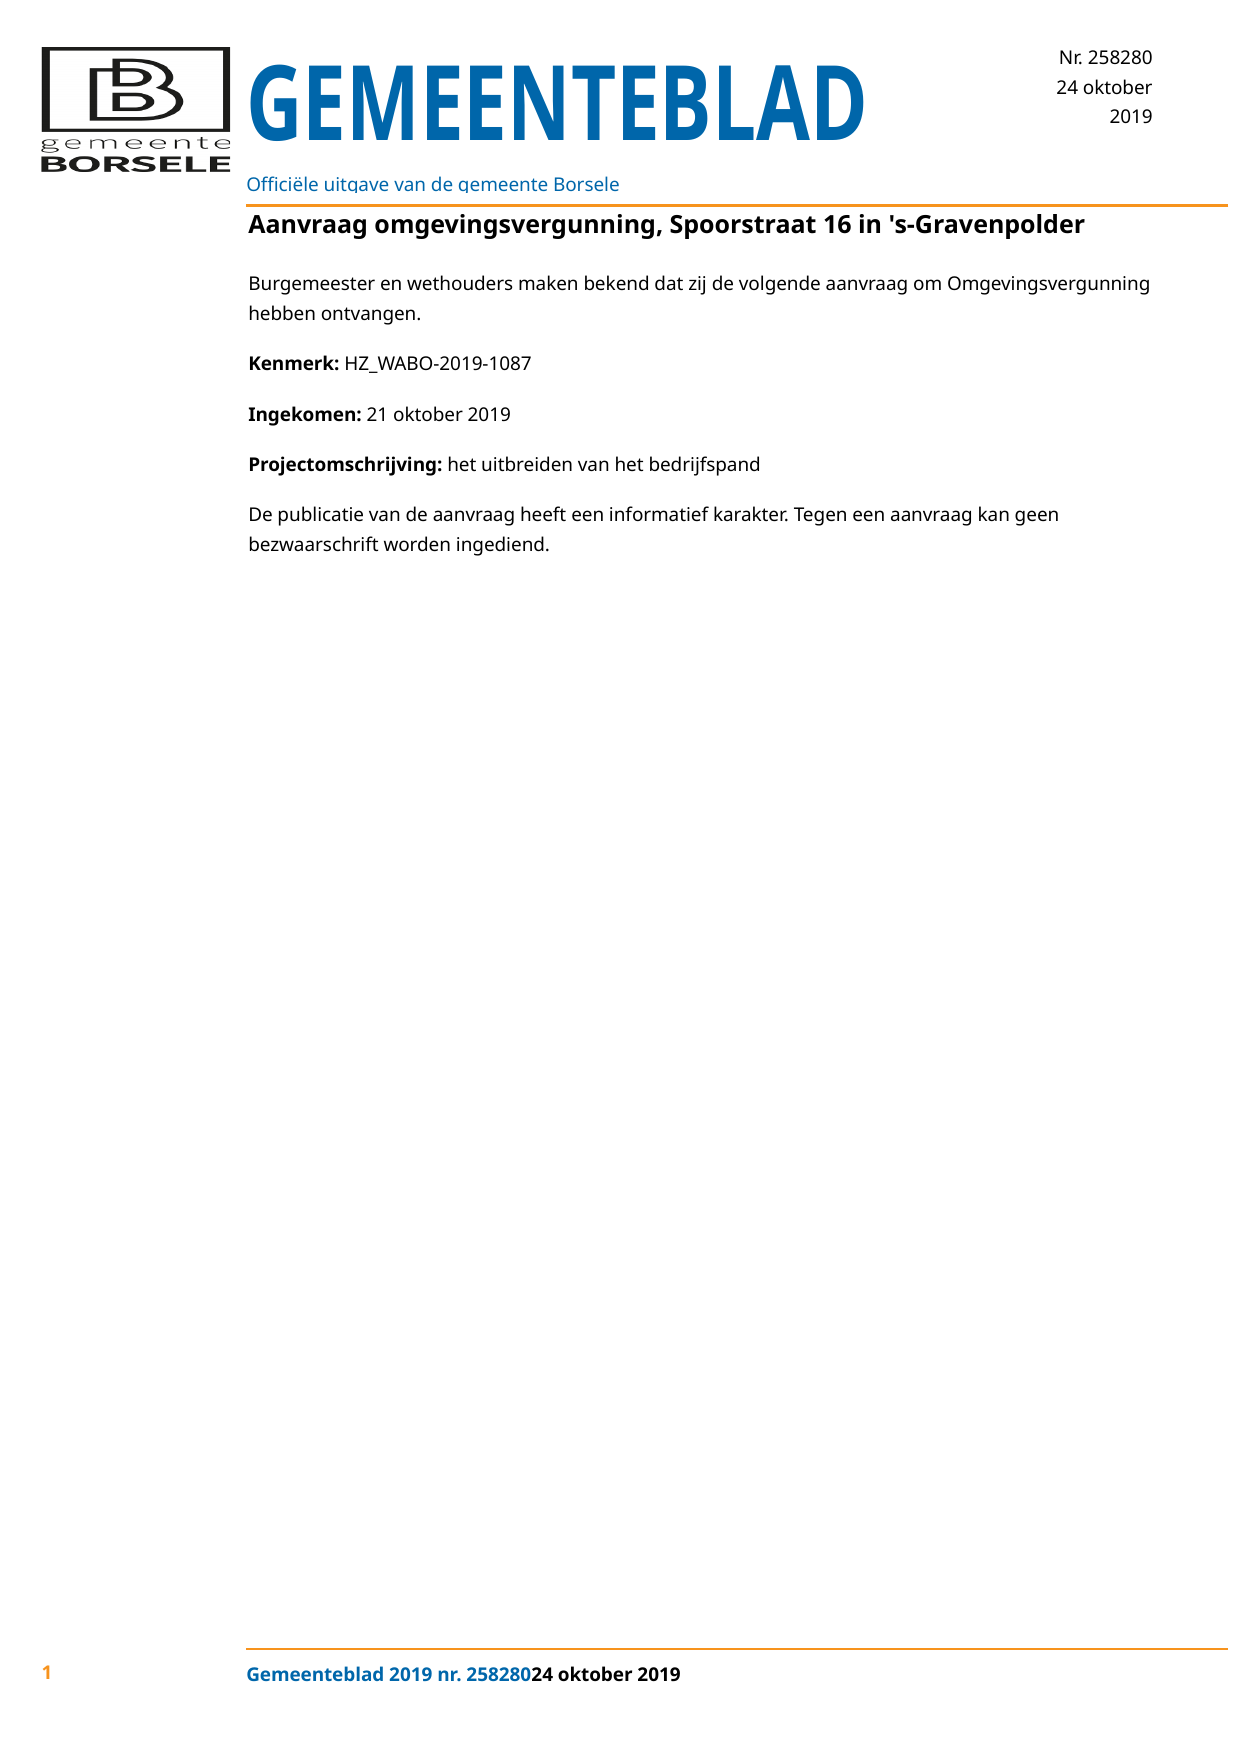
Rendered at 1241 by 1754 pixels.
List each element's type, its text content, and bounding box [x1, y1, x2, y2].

picture [41, 47, 231, 172]
text Burgemeester en wethouders maken bekend dat zij de volgende aanvraag om Omgevingsvergunning hebben ontvangen. [248, 270, 1152, 326]
text Kenmerk: HZ_WABO-2019-1087 [248, 350, 1152, 376]
text Projectomschrijving: het uitbreiden van het bedrijfspand [248, 451, 1152, 477]
text Aanvraag omgevingsvergunning, Spoorstraat 16 in 's-Gravenpolder [248, 207, 1152, 241]
text De publicatie van de aanvraag heeft een informatief karakter. Tegen een aanvraag kan geen bezwaarschrift worden ingediend. [248, 502, 1152, 557]
text Ingekomen: 21 oktober 2019 [248, 401, 1152, 426]
